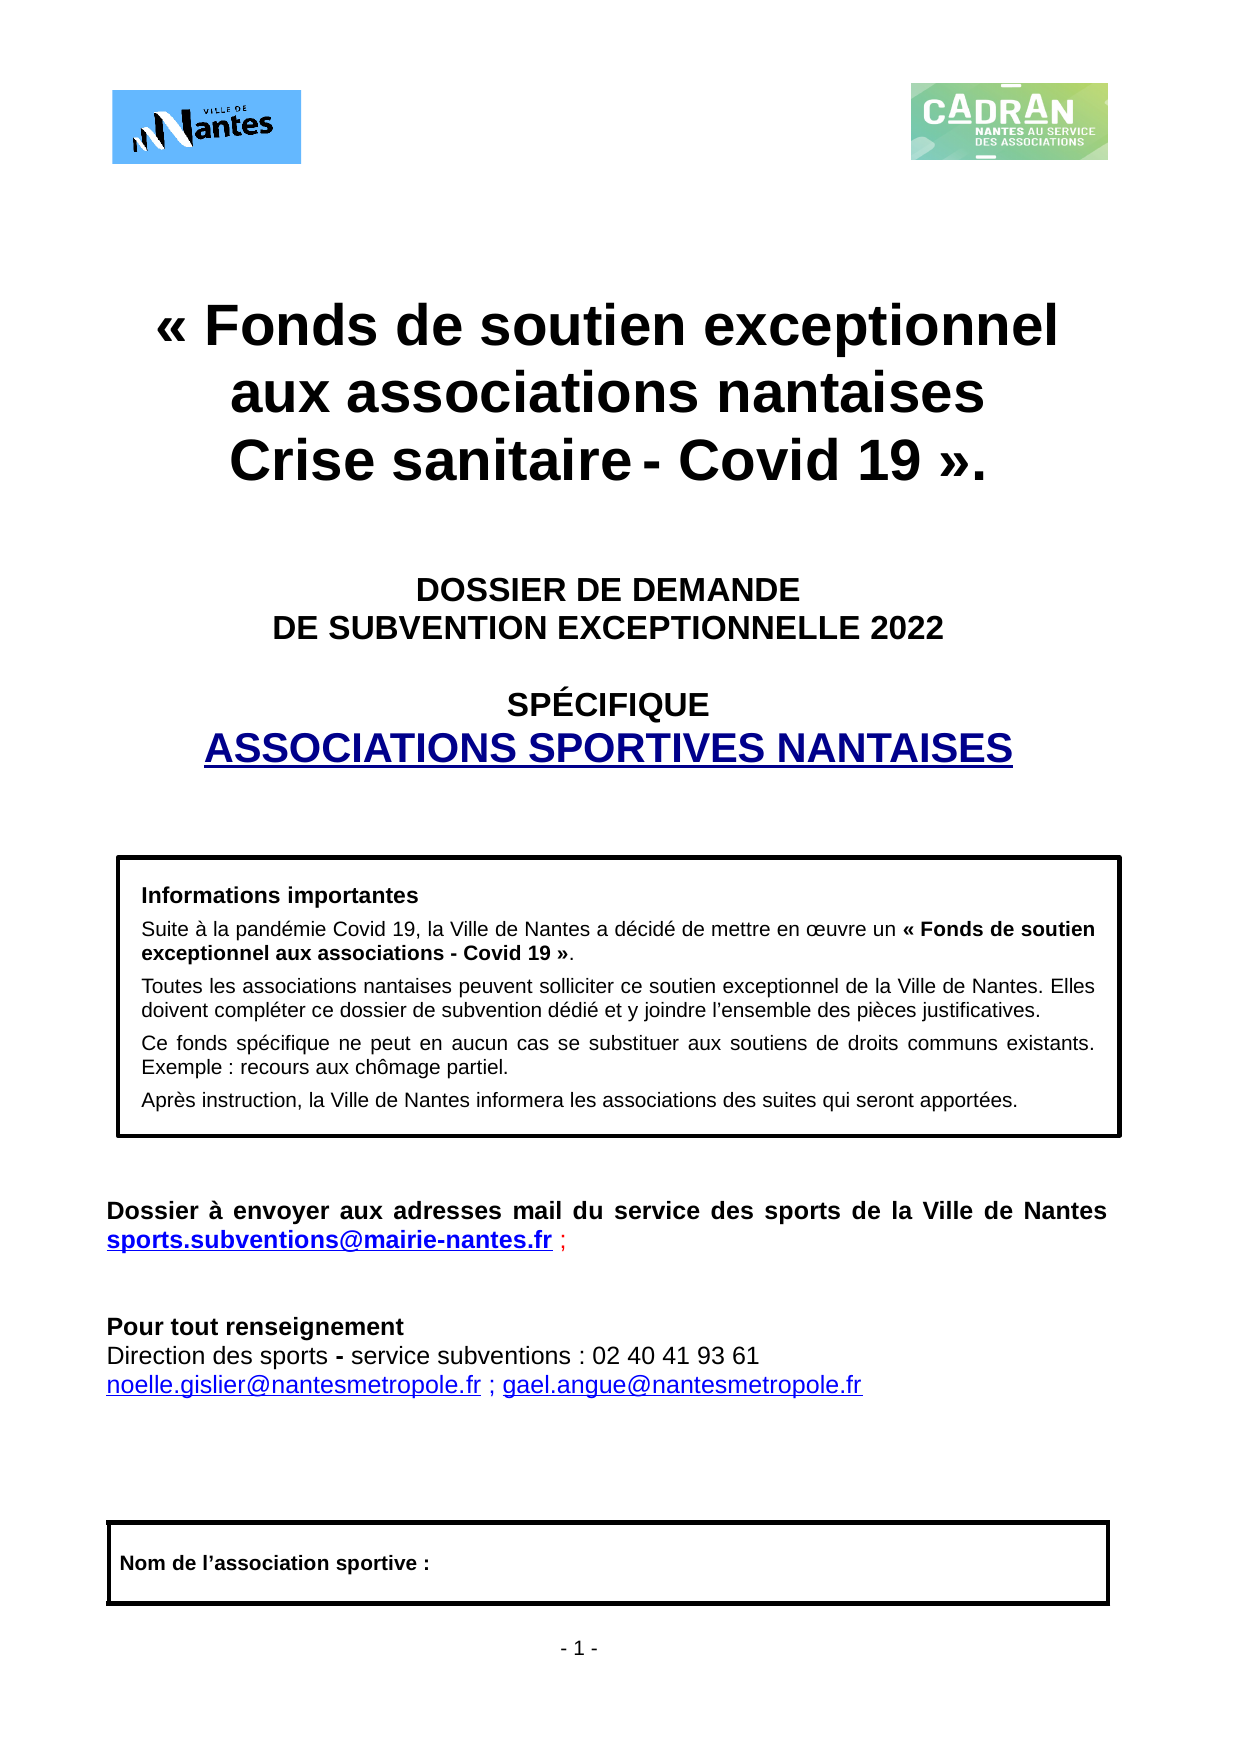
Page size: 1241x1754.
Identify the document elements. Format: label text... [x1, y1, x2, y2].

table_header [106, 75, 307, 170]
table_header [638, 75, 909, 170]
table_header [910, 75, 1111, 170]
text DE SUBVENTION EXCEPTIONNELLE 2022 [106, 608, 1110, 647]
text DOSSIER DE DEMANDE [106, 570, 1110, 608]
picture [112, 90, 302, 164]
text Nom de l’association sportive : [111, 1544, 1106, 1575]
text Dossier à envoyer aux adresses mail du service des sports de la Ville de Nantes sports.subventions@mairie-nantes.fr ; [106, 1196, 1110, 1254]
text Direction des sports - service subventions : 02 40 41 93 61 noelle.gislier@nantesmetropole.fr ; gael.angue@nantesmetropole.fr [106, 1341, 1110, 1399]
table_header [307, 75, 638, 170]
text SPÉCIFIQUE [106, 685, 1110, 724]
picture [911, 83, 1108, 160]
text Pour tout renseignement [106, 1312, 1110, 1341]
text ASSOCIATIONS SPORTIVES NANTAISES [106, 724, 1110, 772]
text « Fonds de soutien exceptionnel aux associations nantaises [106, 290, 1110, 425]
text Crise sanitaire - Covid 19 ». [106, 425, 1110, 493]
